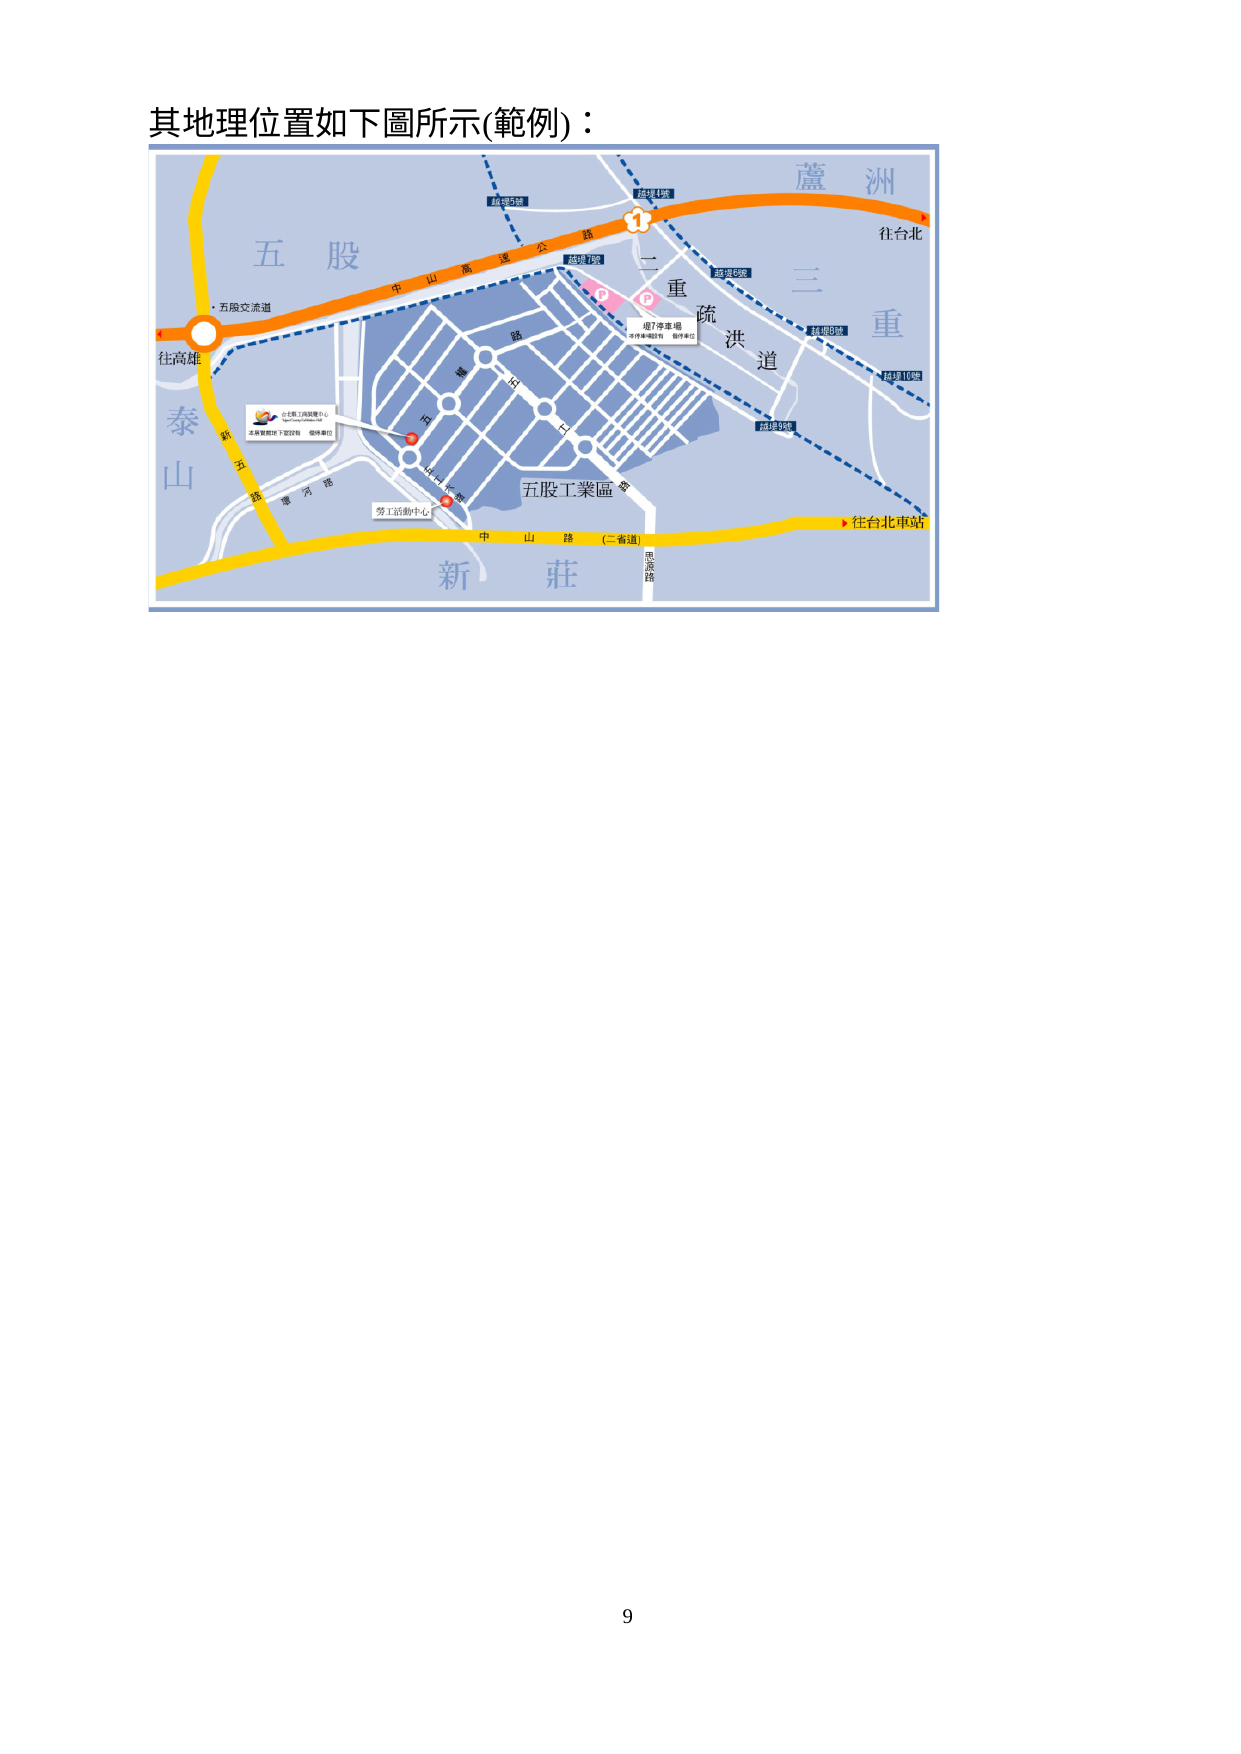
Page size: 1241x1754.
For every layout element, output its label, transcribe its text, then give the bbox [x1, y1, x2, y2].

text 其地理位置如下圖所示(範例)： [148, 96, 1107, 612]
